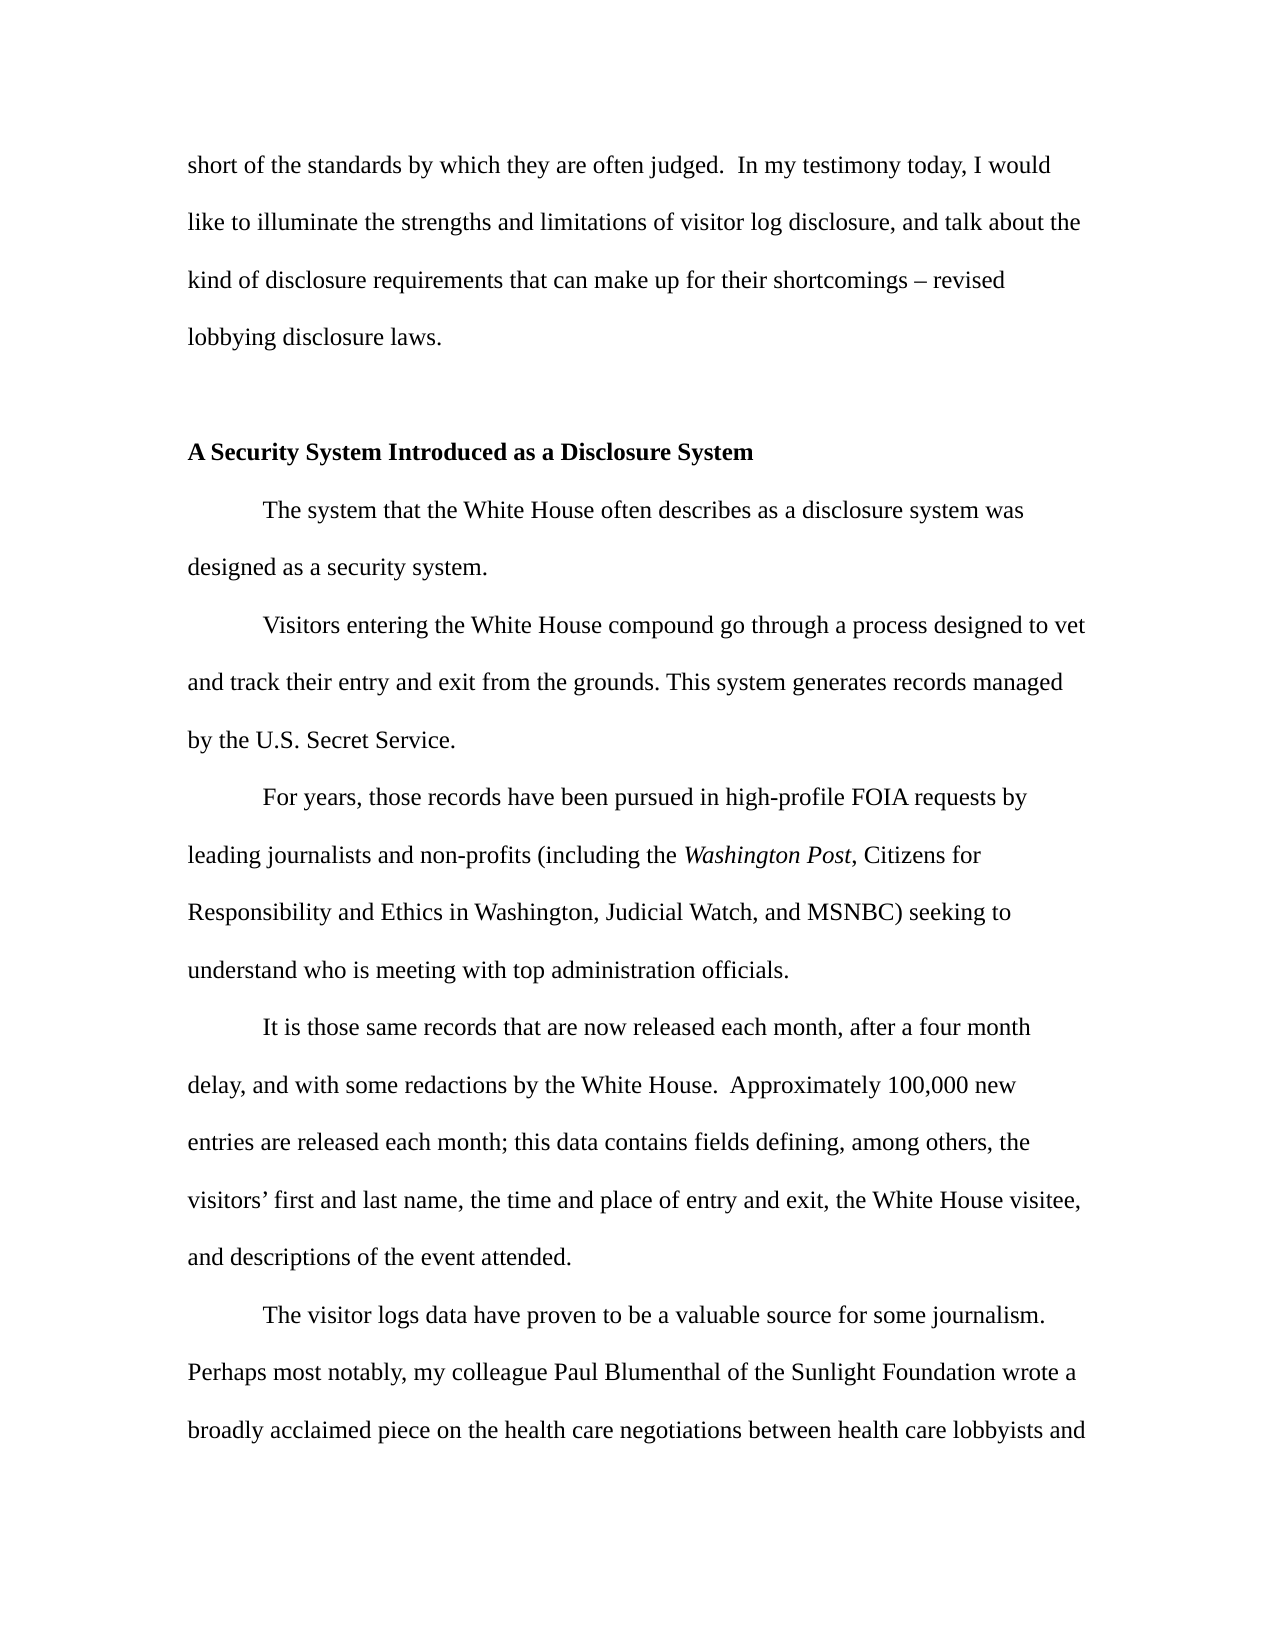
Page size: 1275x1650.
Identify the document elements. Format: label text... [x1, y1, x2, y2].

text short of the standards by which they are often judged. In my testimony today, I would like to illuminate the strengths and limitations of visitor log disclosure, and talk about the kind of disclosure requirements that can make up for their shortcomings – revised lobbying disclosure laws. A Security System Introduced as a Disclosure System The system that the White House often describes as a disclosure system was designed as a security system. Visitors entering the White House compound go through a process designed to vet and track their entry and exit from the grounds. This system generates records managed by the U.S. Secret Service. For years, those records have been pursued in high-profile FOIA requests by leading journalists and non-profits (including the Washington Post, Citizens for Responsibility and Ethics in Washington, Judicial Watch, and MSNBC) seeking to understand who is meeting with top administration officials. [187, 150, 1087, 984]
text It is those same records that are now released each month, after a four month delay, and with some redactions by the White House. Approximately 100,000 new entries are released each month; this data contains fields defining, among others, the visitors’ first and last name, the time and place of entry and exit, the White House visitee, and descriptions of the event attended. [187, 1012, 1087, 1271]
text The visitor logs data have proven to be a valuable source for some journalism. Perhaps most notably, my colleague Paul Blumenthal of the Sunlight Foundation wrote a broadly acclaimed piece on the health care negotiations between health care lobbyists and [187, 1300, 1087, 1444]
